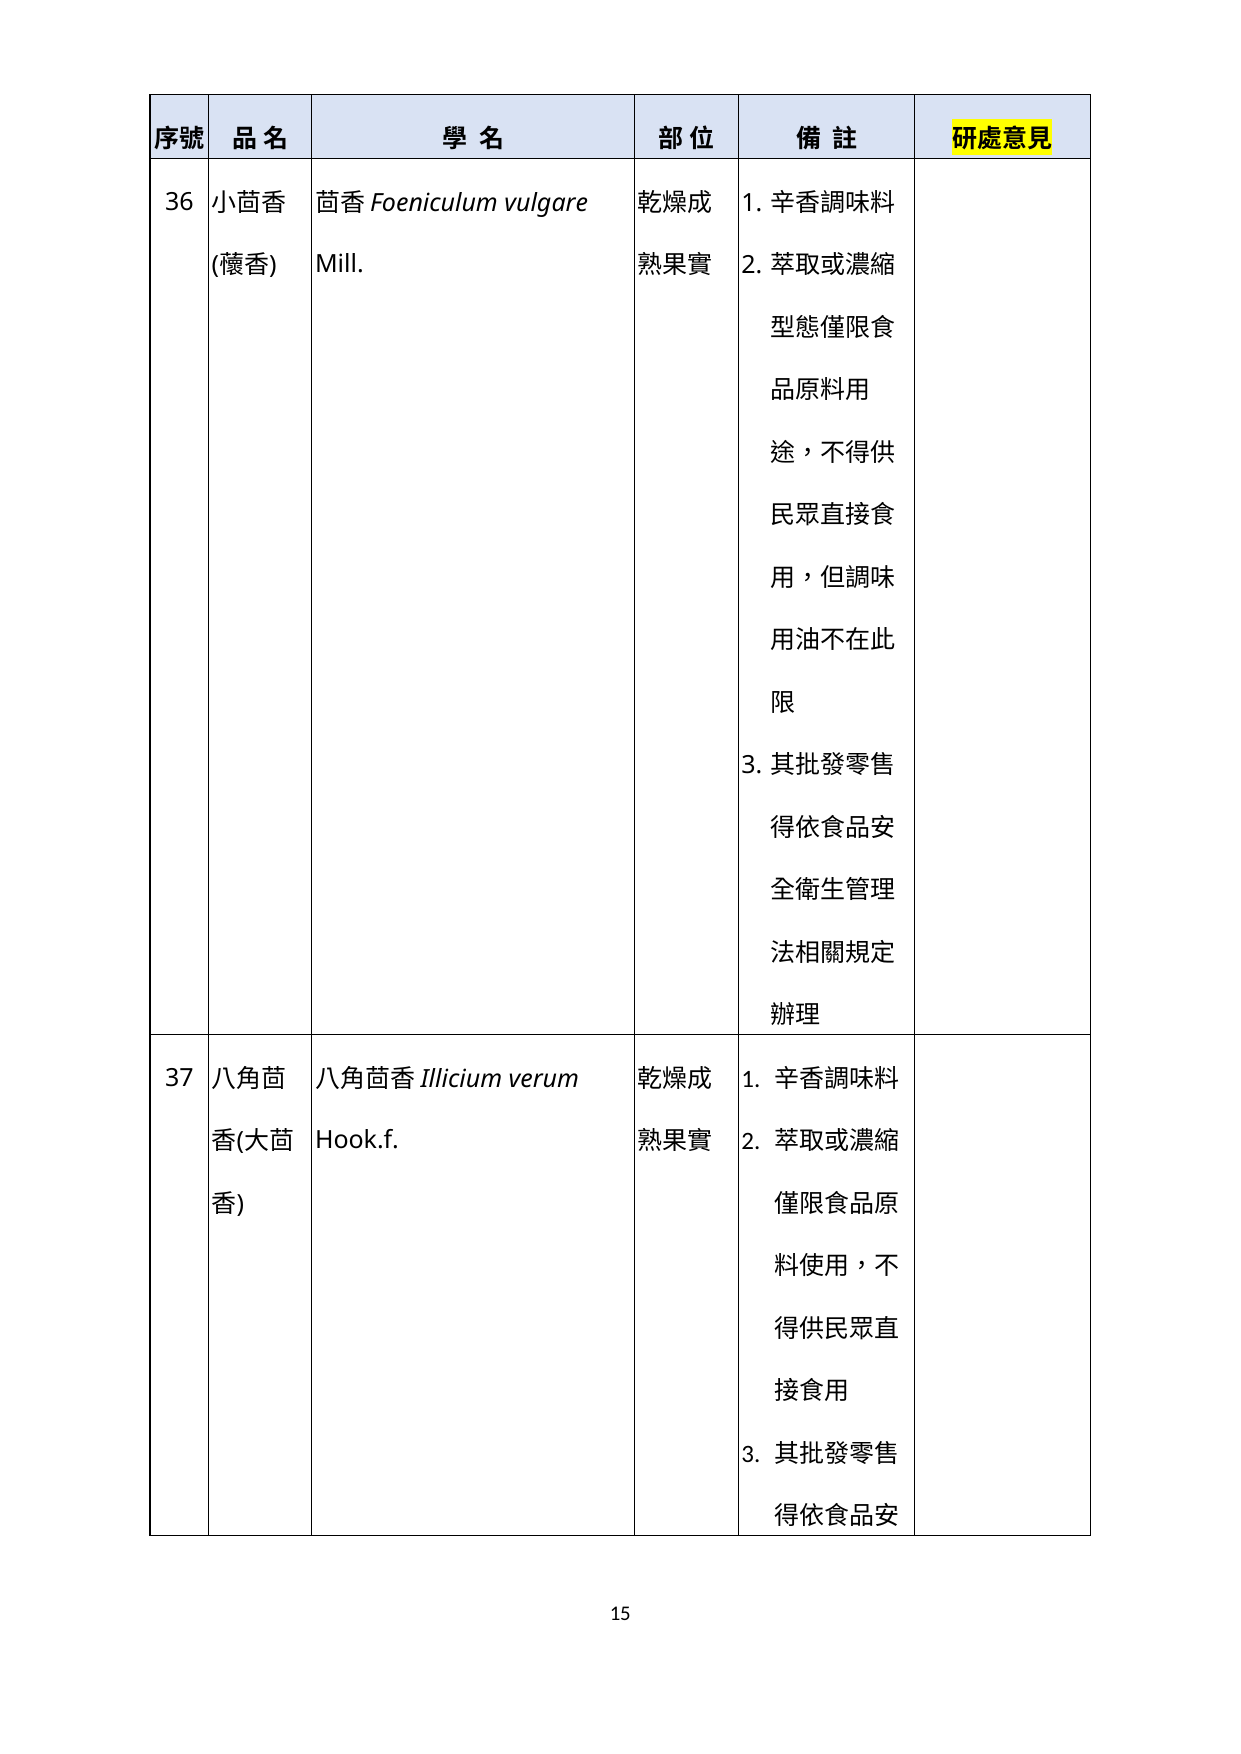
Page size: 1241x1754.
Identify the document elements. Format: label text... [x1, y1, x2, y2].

table_cell [915, 1035, 1090, 1535]
table_header 品 名 [209, 95, 311, 158]
table_cell 乾燥成熟果實 [635, 1035, 738, 1535]
table_cell 八角茴香 Illicium verum Hook.f. [312, 1035, 634, 1535]
table_cell [915, 159, 1090, 1034]
table_cell 辛香調味料 萃取或濃縮僅限食品原料使用，不得供民眾直接食用 其批發零售得依食品安全衛生管理法相關規定辦理 [739, 1035, 914, 1535]
table_header 備 註 [739, 95, 914, 158]
table_header 序號 [151, 95, 208, 158]
table_cell 辛香調味料 萃取或濃縮型態僅限食品原料用途，不得供民眾直接食用，但調味用油不在此限 其批發零售得依食品安全衛生管理法相關規定辦理 [739, 159, 914, 1034]
table_header 部 位 [635, 95, 738, 158]
table_header 研處意見 [915, 95, 1090, 158]
table_header 學 名 [312, 95, 634, 158]
table_cell 茴香Foeniculum vulgare Mill. [312, 159, 634, 1034]
table_cell 八角茴香(大茴香) [209, 1035, 311, 1535]
table_cell 36 [151, 159, 208, 1034]
table_cell 乾燥成熟果實 [635, 159, 738, 1034]
table_cell 小茴香 (蘹香) [209, 159, 311, 1034]
table_cell 37 [151, 1035, 208, 1535]
